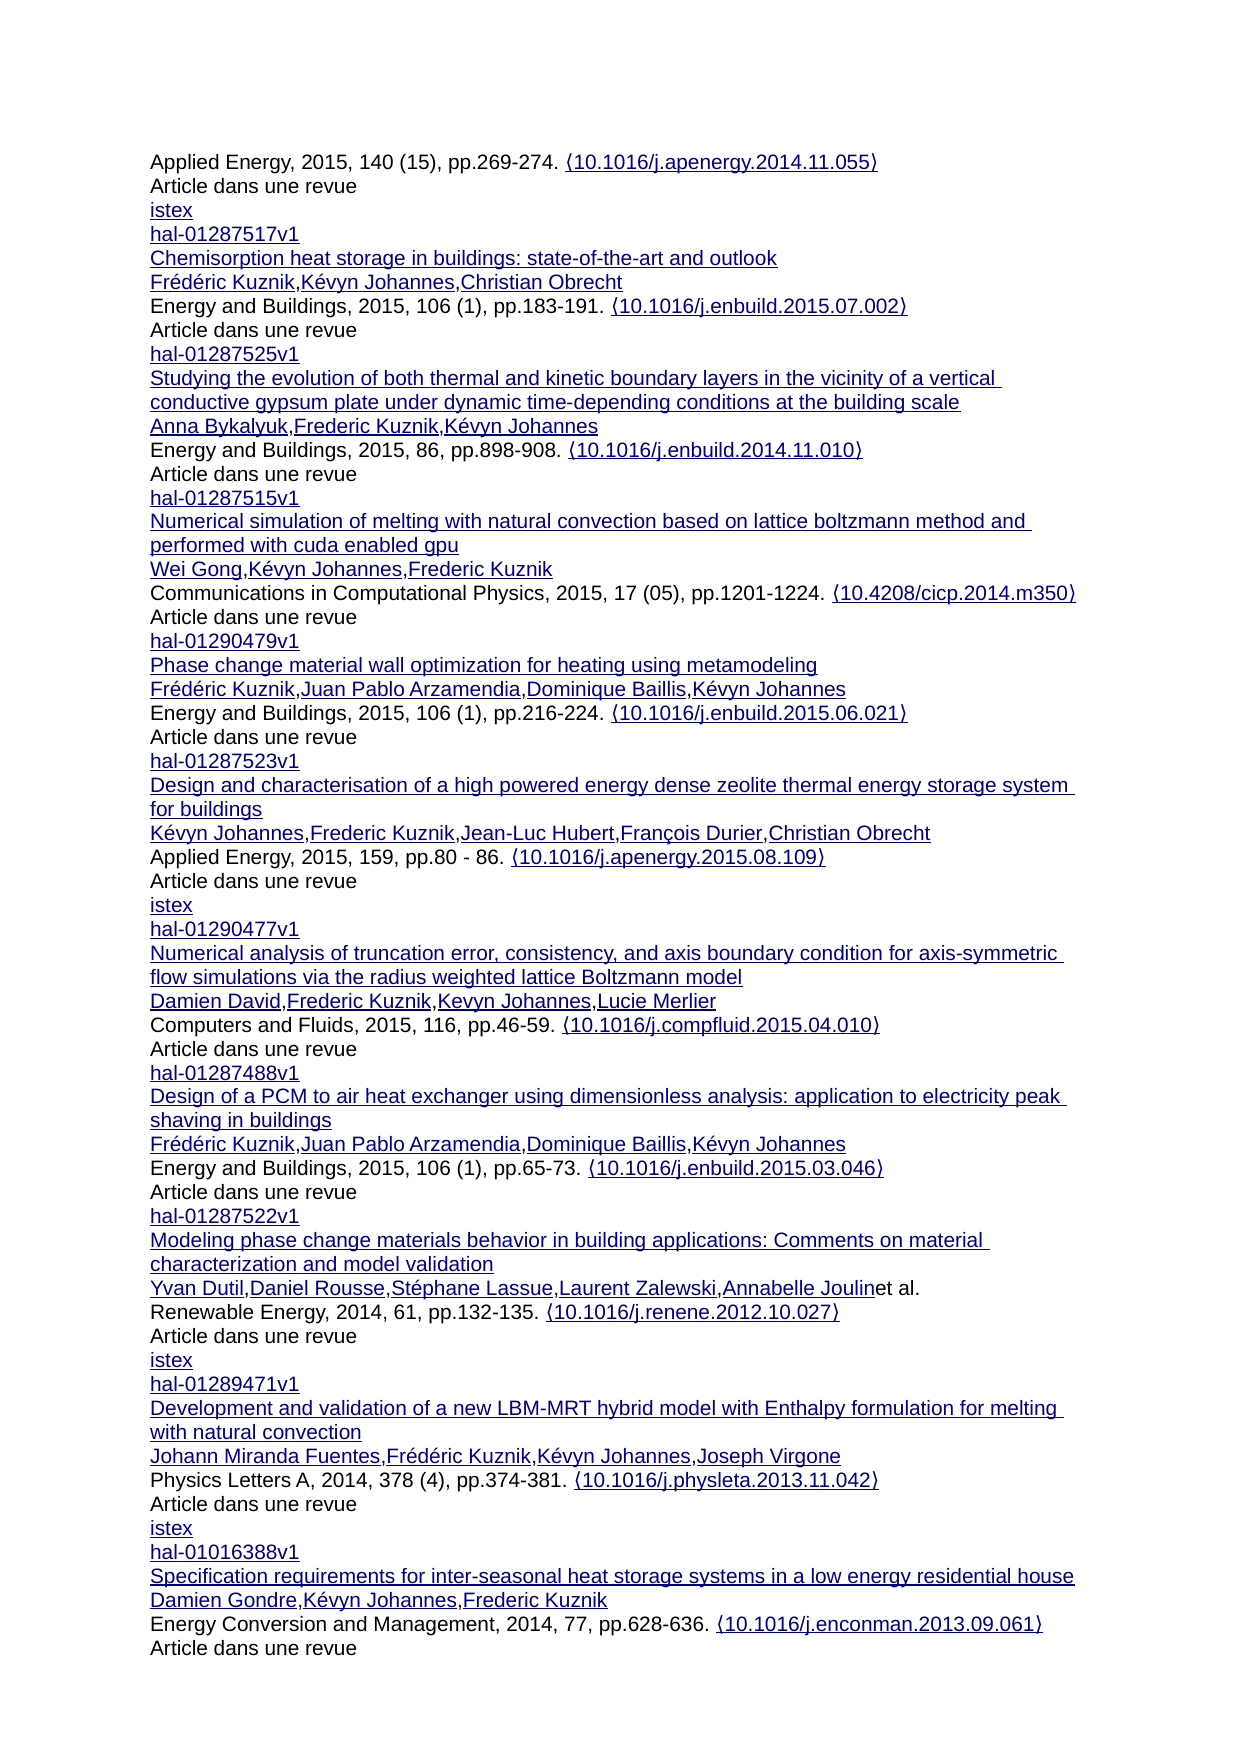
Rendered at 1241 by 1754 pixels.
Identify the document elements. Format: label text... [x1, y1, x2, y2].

table_cell Numerical simulation of melting with natural convection based on lattice boltzmann method and performed with cuda enabled gpu Wei Gong,Kévyn Johannes,Frederic Kuznik Communications in Computational Physics, 2015, 17 (05), pp.1201-1224. ⟨10.4208/cicp.2014.m350⟩ Article dans une revue hal-01290479v1 [150, 509, 1090, 653]
table_cell Studying the evolution of both thermal and kinetic boundary layers in the vicinity of a vertical conductive gypsum plate under dynamic time-depending conditions at the building scale Anna Bykalyuk,Frederic Kuznik,Kévyn Johannes Energy and Buildings, 2015, 86, pp.898-908. ⟨10.1016/j.enbuild.2014.11.010⟩ Article dans une revue hal-01287515v1 [150, 366, 1090, 509]
table_cell Design and characterisation of a high powered energy dense zeolite thermal energy storage system for buildings Kévyn Johannes,Frederic Kuznik,Jean-Luc Hubert,François Durier,Christian Obrecht Applied Energy, 2015, 159, pp.80 - 86. ⟨10.1016/j.apenergy.2015.08.109⟩ Article dans une revue istex hal-01290477v1 [150, 773, 1090, 941]
table_cell Development and validation of a new LBM-MRT hybrid model with Enthalpy formulation for melting with natural convection Johann Miranda Fuentes,Frédéric Kuznik,Kévyn Johannes,Joseph Virgone Physics Letters A, 2014, 378 (4), pp.374-381. ⟨10.1016/j.physleta.2013.11.042⟩ Article dans une revue istex hal-01016388v1 [150, 1396, 1090, 1563]
table_cell Specification requirements for inter-seasonal heat storage systems in a low energy residential house Damien Gondre,Kévyn Johannes,Frederic Kuznik Energy Conversion and Management, 2014, 77, pp.628-636. ⟨10.1016/j.enconman.2013.09.061⟩ Article dans une revue [150, 1564, 1090, 1659]
table_cell Design of a PCM to air heat exchanger using dimensionless analysis: application to electricity peak shaving in buildings Frédéric Kuznik,Juan Pablo Arzamendia,Dominique Baillis,Kévyn Johannes Energy and Buildings, 2015, 106 (1), pp.65-73. ⟨10.1016/j.enbuild.2015.03.046⟩ Article dans une revue hal-01287522v1 [150, 1084, 1090, 1228]
table_cell Modeling phase change materials behavior in building applications: Comments on material characterization and model validation Yvan Dutil,Daniel Rousse,Stéphane Lassue,Laurent Zalewski,Annabelle Joulinet al. Renewable Energy, 2014, 61, pp.132-135. ⟨10.1016/j.renene.2012.10.027⟩ Article dans une revue istex hal-01289471v1 [150, 1228, 1090, 1396]
table_cell Chemisorption heat storage in buildings: state-of-the-art and outlook Frédéric Kuznik,Kévyn Johannes,Christian Obrecht Energy and Buildings, 2015, 106 (1), pp.183-191. ⟨10.1016/j.enbuild.2015.07.002⟩ Article dans une revue hal-01287525v1 [150, 246, 1090, 366]
table_cell Numerical analysis of truncation error, consistency, and axis boundary condition for axis-symmetric flow simulations via the radius weighted lattice Boltzmann model Damien David,Frederic Kuznik,Kevyn Johannes,Lucie Merlier Computers and Fluids, 2015, 116, pp.46-59. ⟨10.1016/j.compfluid.2015.04.010⟩ Article dans une revue hal-01287488v1 [150, 941, 1090, 1084]
table_cell Phase change material wall optimization for heating using metamodeling Frédéric Kuznik,Juan Pablo Arzamendia,Dominique Baillis,Kévyn Johannes Energy and Buildings, 2015, 106 (1), pp.216-224. ⟨10.1016/j.enbuild.2015.06.021⟩ Article dans une revue hal-01287523v1 [150, 653, 1090, 773]
table_cell Applied Energy, 2015, 140 (15), pp.269-274. ⟨10.1016/j.apenergy.2014.11.055⟩ Article dans une revue istex hal-01287517v1 [150, 150, 1090, 246]
